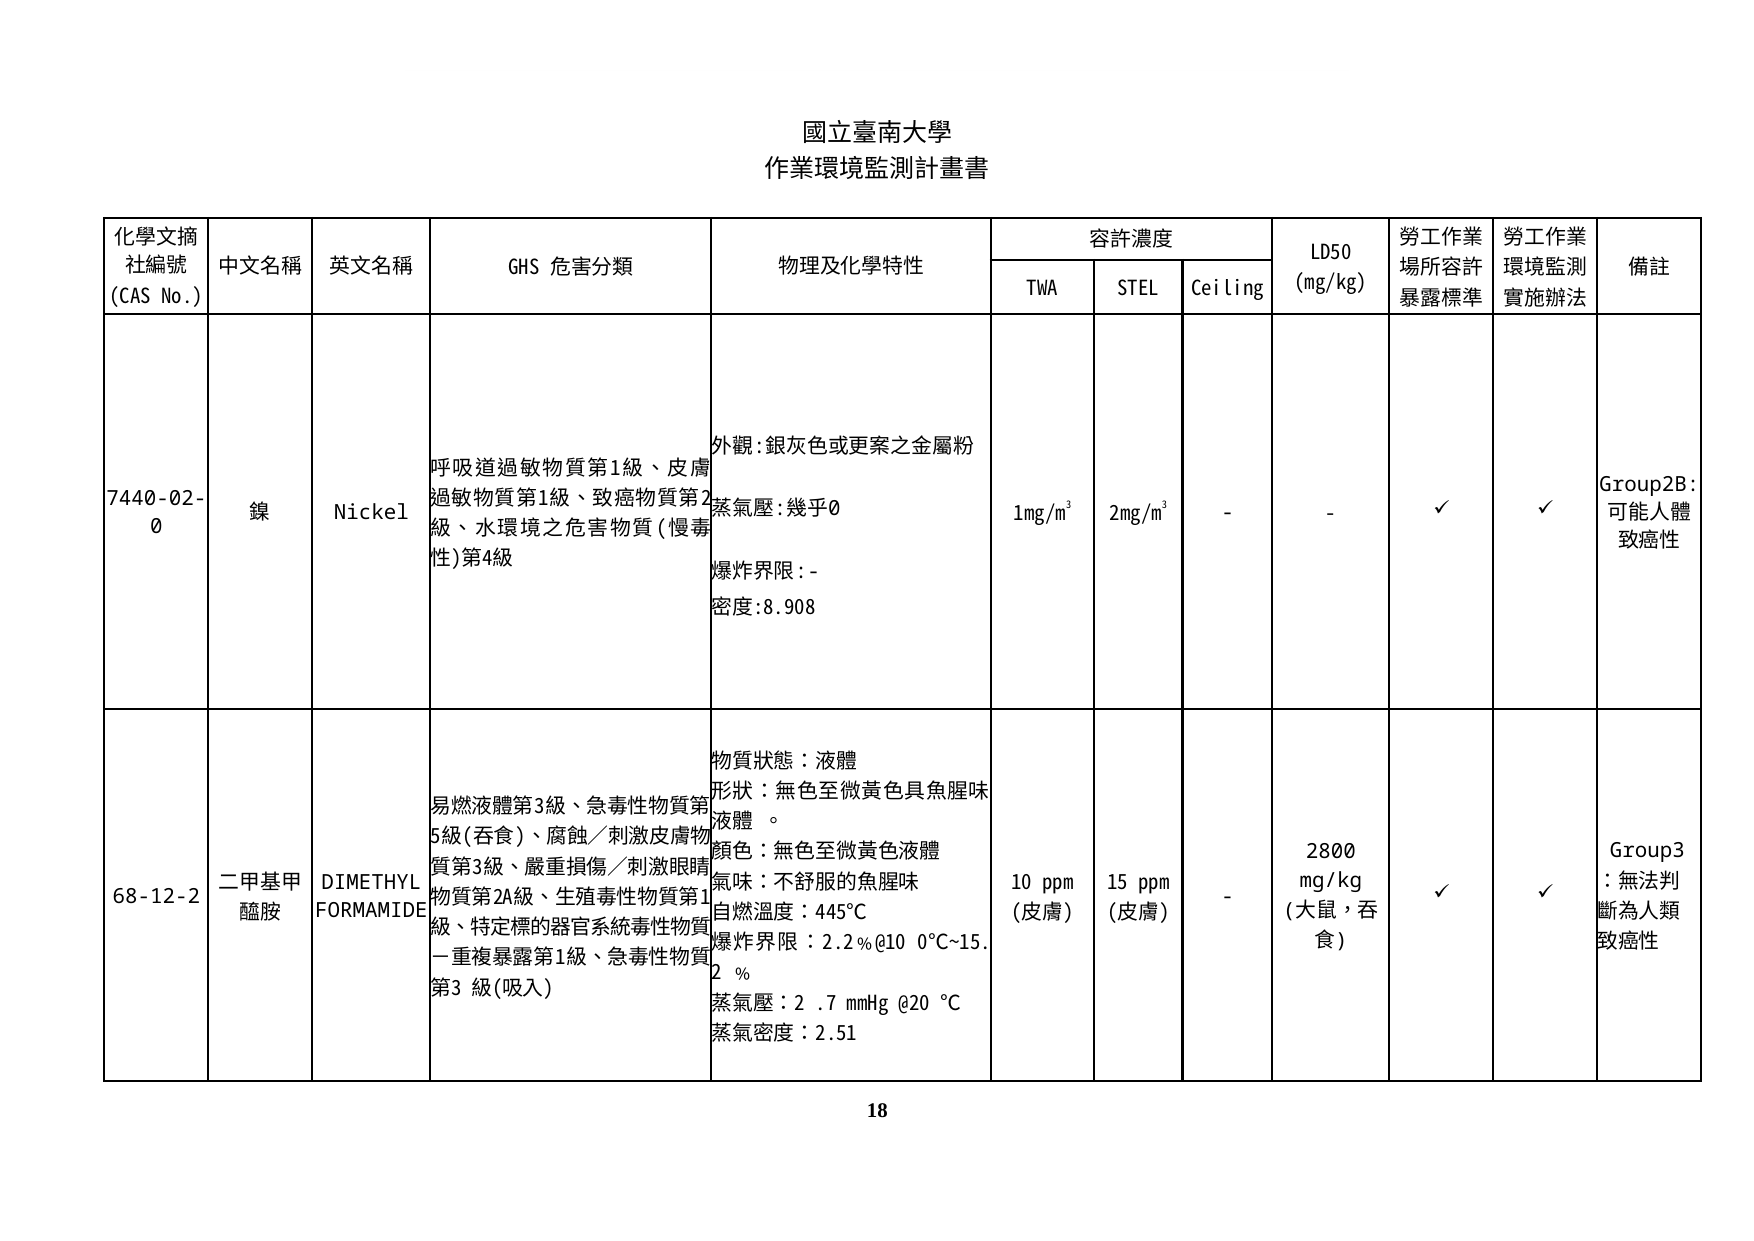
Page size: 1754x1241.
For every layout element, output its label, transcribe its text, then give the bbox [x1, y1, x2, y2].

table_header 備註 [1598, 219, 1700, 312]
table_cell  [1494, 710, 1596, 1080]
table_cell  [1390, 710, 1492, 1080]
table_cell 2800 mg/kg (大鼠，吞食) [1350, 710, 1388, 1080]
table_cell  [1494, 315, 1596, 708]
table_cell 68-12-2 [105, 710, 207, 1080]
table_header 勞工作業環境監測實施辦法 [1494, 219, 1596, 312]
table_header 英文名稱 [313, 219, 405, 312]
table_cell Nickel [313, 315, 405, 708]
table_cell DIMETHYL FORMAMIDE [313, 710, 405, 1080]
table_header LD50 (mg/kg) [1350, 219, 1388, 312]
table_header 中文名稱 [209, 219, 311, 312]
table_cell  [1390, 315, 1492, 708]
table_header 化學文摘社編號 (CAS No.) [105, 219, 207, 312]
table_cell Group2B:可能人體致癌性 [1598, 315, 1700, 708]
table_cell 7440-02-0 [105, 315, 207, 708]
table_cell 二甲基甲醯胺 [209, 710, 311, 1080]
table_cell - [1350, 315, 1388, 708]
table_cell Group3 ：無法判斷為人類致癌性 [1598, 710, 1700, 1080]
table_header 勞工作業場所容許暴露標準 [1390, 219, 1492, 312]
table_cell 鎳 [209, 315, 311, 708]
